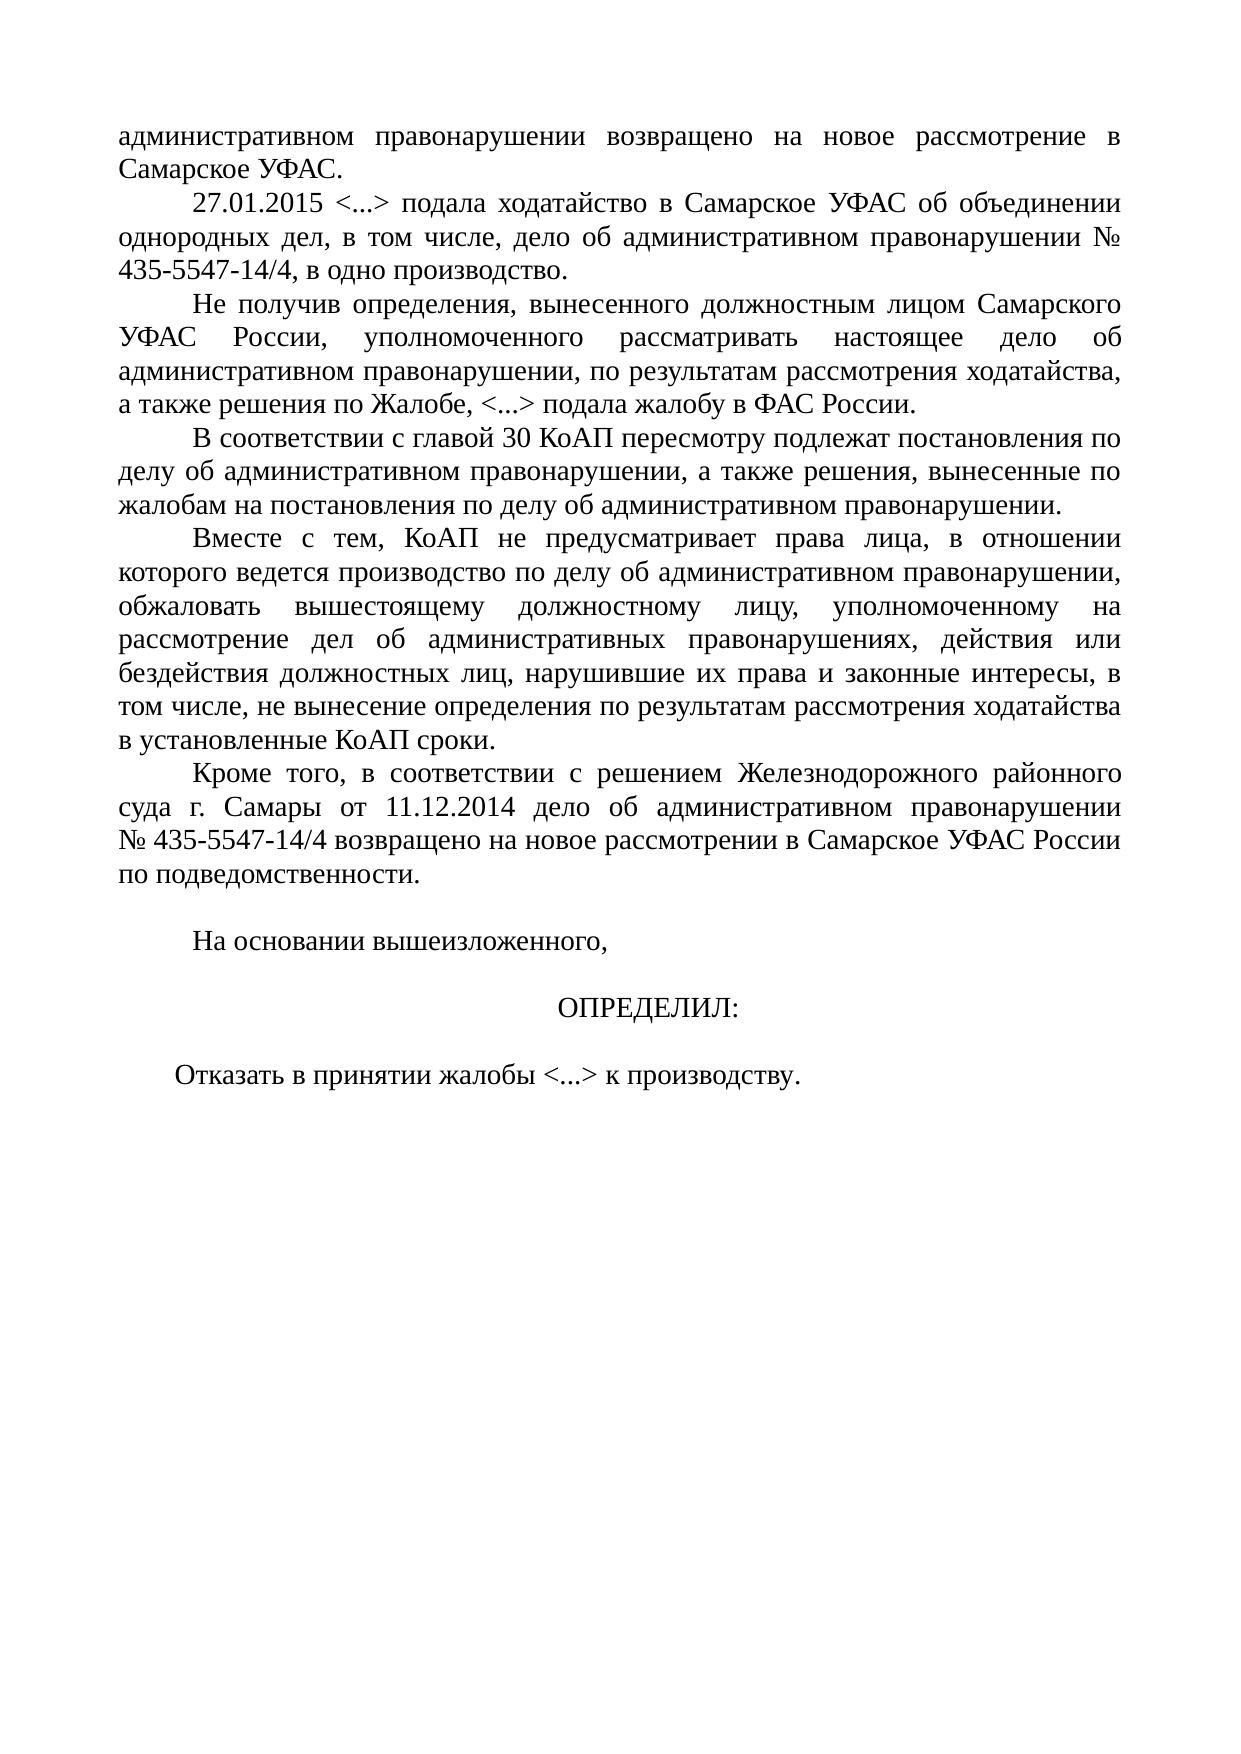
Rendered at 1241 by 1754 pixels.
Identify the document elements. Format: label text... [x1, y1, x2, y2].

table_header [732, 1153, 1123, 1187]
text В соответствии с главой 30 КоАП пересмотру подлежат постановления по делу об административном правонарушении, а также решения, вынесенные по жалобам на постановления по делу об административном правонарушении. [118, 420, 1122, 521]
text Отказать в принятии жалобы <...> к производству. [118, 1057, 1122, 1091]
text Вместе с тем, КоАП не предусматривает права лица, в отношении которого ведется производство по делу об административном правонарушении, обжаловать вышестоящему должностному лицу, уполномоченному на рассмотрение дел об административных правонарушениях, действия или бездействия должностных лиц, нарушившие их права и законные интересы, в том числе, не вынесение определения по результатам рассмотрения ходатайства в установленные КоАП сроки. [118, 521, 1122, 755]
text ОПРЕДЕЛИЛ: [118, 990, 1122, 1024]
text Не получив определения, вынесенного должностным лицом Самарского УФАС России, уполномоченного рассматривать настоящее дело об административном правонарушении, по результатам рассмотрения ходатайства, а также решения по Жалобе, <...> подала жалобу в ФАС России. [118, 286, 1122, 420]
text административном правонарушении возвращено на новое рассмотрение в Самарское УФАС. [118, 118, 1122, 185]
text На основании вышеизложенного, [118, 923, 1122, 957]
text Кроме того, в соответствии с решением Железнодорожного районного суда г. Самары от 11.12.2014 дело об административном правонарушении № 435-5547-14/4 возвращено на новое рассмотрении в Самарское УФАС России по подведомственности. [118, 755, 1122, 889]
text 27.01.2015 <...> подала ходатайство в Самарское УФАС об объединении однородных дел, в том числе, дело об административном правонарушении № 435-5547-14/4, в одно производство. [118, 185, 1122, 286]
table_header [119, 1153, 732, 1187]
